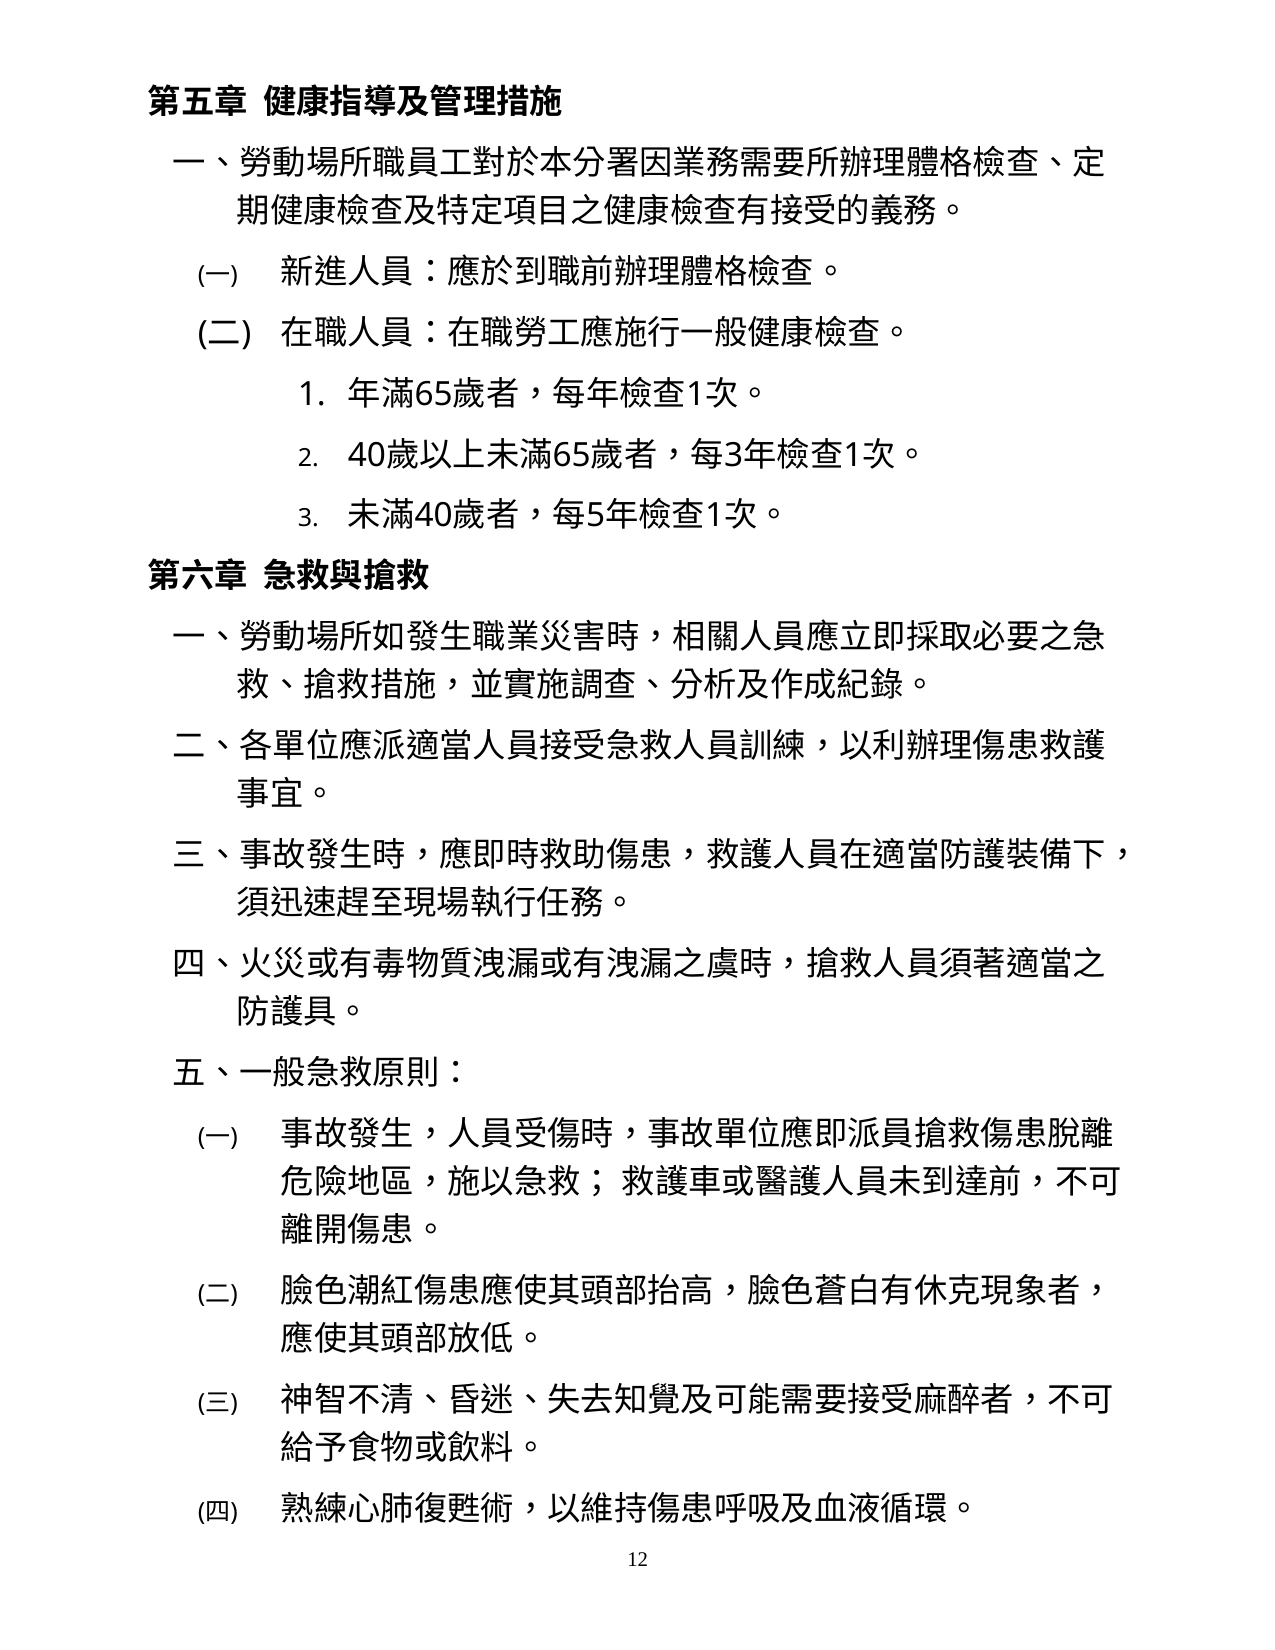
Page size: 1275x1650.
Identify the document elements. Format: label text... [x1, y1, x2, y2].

list 新進人員：應於到職前辦理體格檢查。 [198, 245, 1127, 293]
list 40歲以上未滿65歲者，每3年檢查1次。 [298, 427, 1127, 476]
list 神智不清、昏迷、失去知覺及可能需要接受麻醉者，不可給予食物或飲料。 [198, 1373, 1127, 1469]
list 未滿40歲者，每5年檢查1次。 [298, 488, 1127, 537]
text 一、勞動場所如發生職業災害時，相關人員應立即採取必要之急救、搶救措施，並實施調查、分析及作成紀錄。 [173, 610, 1127, 706]
text 第五章 健康指導及管理措施 [148, 75, 1127, 123]
text 二、各單位應派適當人員接受急救人員訓練，以利辦理傷患救護事宜。 [173, 719, 1127, 815]
list 熟練心肺復甦術，以維持傷患呼吸及血液循環。 [198, 1482, 1127, 1530]
list 事故發生，人員受傷時，事故單位應即派員搶救傷患脫離危險地區，施以急救； 救護車或醫護人員未到達前，不可離開傷患。 [198, 1106, 1127, 1251]
text 三、事故發生時，應即時救助傷患，救護人員在適當防護裝備下，須迅速趕至現場執行任務。 [173, 828, 1127, 924]
text 四、火災或有毒物質洩漏或有洩漏之虞時，搶救人員須著適當之防護具。 [173, 937, 1127, 1033]
list 在職人員：在職勞工應施行一般健康檢查。 [198, 305, 1127, 354]
text 第六章 急救與搶救 [148, 549, 1127, 597]
text 五、一般急救原則： [173, 1046, 1127, 1094]
list 臉色潮紅傷患應使其頭部抬高，臉色蒼白有休克現象者，應使其頭部放低。 [198, 1264, 1127, 1360]
list 年滿65歲者，每年檢查1次。 [298, 366, 1127, 415]
text 一、勞動場所職員工對於本分署因業務需要所辦理體格檢查、定期健康檢查及特定項目之健康檢查有接受的義務。 [173, 136, 1127, 232]
